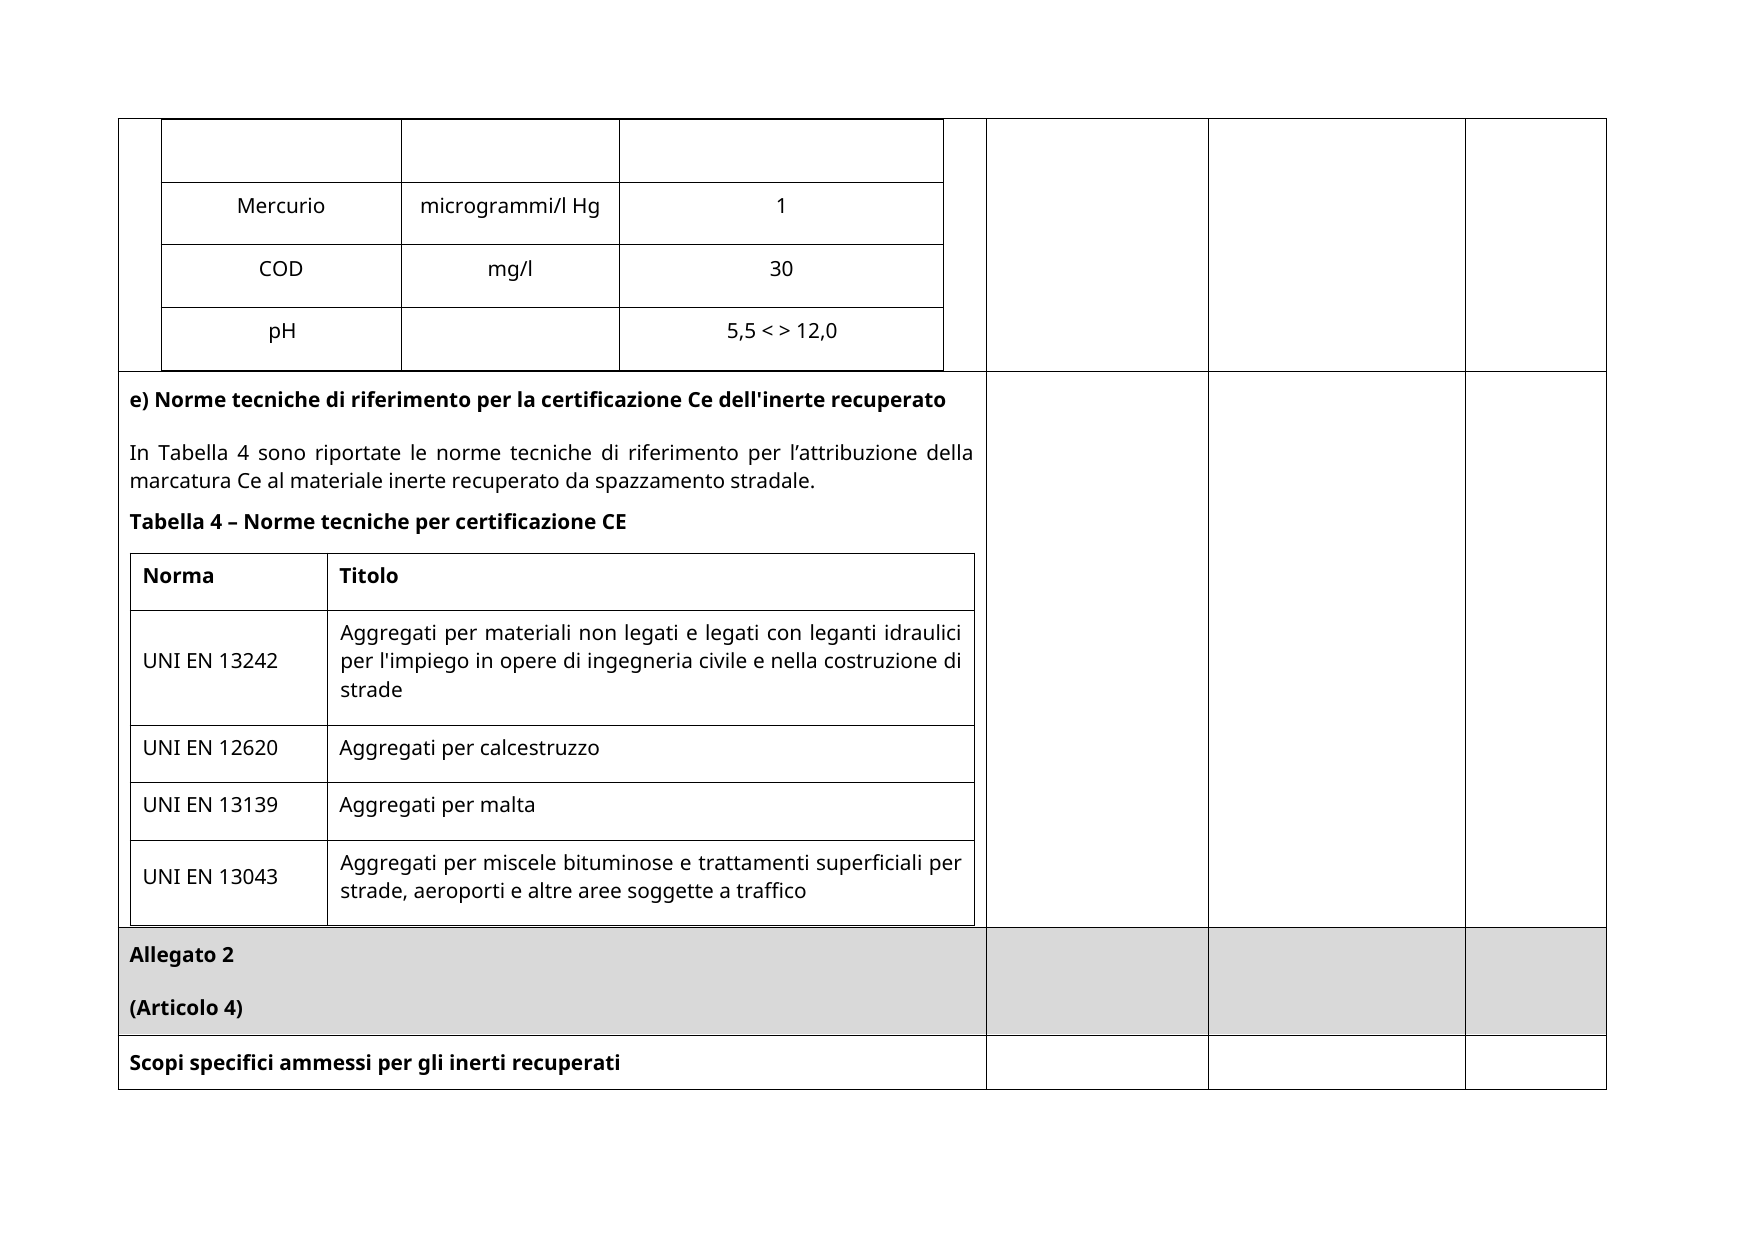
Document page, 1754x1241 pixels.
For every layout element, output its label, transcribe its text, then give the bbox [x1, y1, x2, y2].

table_cell UNI EN 13043 [131, 841, 327, 925]
table_cell UNI EN 13139 [131, 783, 327, 839]
table_cell [402, 308, 619, 370]
table_cell [987, 372, 1208, 927]
table_cell Allegato 2 (Articolo 4) [119, 928, 986, 1034]
table_cell Aggregati per materiali non legati e legati con leganti idraulici per l'impiego in opere di ingegneria civile e nella costruzione di strade [328, 611, 974, 724]
table_header Norma [131, 554, 327, 610]
table_cell [1209, 119, 1465, 371]
table_cell [1209, 372, 1465, 927]
table_cell UNI EN 13242 [131, 611, 327, 724]
table_cell [1466, 372, 1606, 927]
table_cell COD [162, 245, 401, 307]
table_cell 1 [620, 183, 943, 244]
table_cell 5,5 < > 12,0 [620, 308, 943, 370]
table_cell Aggregati per malta [328, 783, 974, 839]
table_cell [620, 120, 943, 182]
table_cell UNI EN 12620 [131, 726, 327, 782]
table_cell mg/l [402, 245, 619, 307]
table_cell 30 [620, 245, 943, 307]
table_cell [987, 928, 1208, 1034]
table_cell [987, 1036, 1208, 1089]
table_cell [987, 119, 1208, 371]
table_cell [1209, 1036, 1465, 1089]
table_cell microgrammi/l Hg [402, 183, 619, 244]
table_cell pH [162, 308, 401, 370]
table_cell Mercurio [162, 183, 401, 244]
table_cell [402, 120, 619, 182]
table_cell [162, 120, 401, 182]
table_cell Aggregati per miscele bituminose e trattamenti superficiali per strade, aeroporti e altre aree soggette a traffico [328, 841, 974, 925]
table_cell [1209, 928, 1465, 1034]
table_cell e) Norme tecniche di riferimento per la certificazione Ce dell'inerte recuperato In Tabella 4 sono riportate le norme tecniche di riferimento per l’attribuzione della marcatura Ce al materiale inerte recuperato da spazzamento stradale. Tabella 4 – Norme tecniche per certificazione CE [119, 372, 986, 927]
table_cell [1466, 1036, 1606, 1089]
table_header Titolo [328, 554, 974, 610]
table_cell [1466, 119, 1606, 371]
table_cell Aggregati per calcestruzzo [328, 726, 974, 782]
table_cell Scopi specifici ammessi per gli inerti recuperati Il materiale inerte recuperato è utilizzato per: la realizzazione di recuperi ambientali, riempimenti e colmate; la realizzazione del corpo dei rilevati di opere in terra dell'ingegneria civile; la realizzazione di sottofondi stradali, ferroviari, aeroportuali e di piazzali civili ed industriali; la realizzazione di strati di fondazione delle infrastrutture di trasporto e di piazzali civili ed industriali; l’impiego in miscele bituminose e trattamenti superficiali per strade, aeroporti e altre aree soggette a traffico; il confezionamento di calcestruzzi; il confezionamento di malte. Le tipologie dei materiali inerti recuperati attraverso il processo di trattamento e di recupero della componente inerte non pericolosa dei rifiuti da spazzamento stradale, come definita dalla lettera b) dell’articolo 2, sono riconducibili alle seguenti tipologie commerciali: a) sabbia: frazione con granulometria da 0,063 mm a 2 mm circa; b) ghiaino: frazione con granulometria da 2 mm a 8 mm circa; c) ghiaietto: frazione con granulometria da 8 mm a 20 mm circa. In Tabella 5 si riporta un elenco delle norme tecniche per l'utilizzo del materiale inerte recuperato. Ove tali norme tecniche siano sottoposte a modifica, revisione o sostituzione, sarà necessario rispettare le norme tecniche così come modificate o revisionate, ovvero quelle introdotte in sostituzione di quelle elencate. Tabella 5. Norme tecniche per l’utilizzo del materiale inerte recuperato Per tutti gli utilizzi si applica la Marcatura CE come disposto dal Regolamento (UE) n. 305/2011 del Parlamento europeo e del Consiglio del 9 marzo 2011, ad esclusione di quelli derogati dal medesimo regolamento. Per gli utilizzi di cui alla lettera f) debbono essere rispettati i limiti di cui alla voce 47 dell'allegato XVII del regolamento (CE) n. 1907/2006, del Parlamento europeo e del Consiglio, del 18 dicembre 2006, relativi alla presenza di cromo VI nel cemento e nelle miscele contenenti cemento. [119, 1036, 986, 1089]
table_cell [1466, 928, 1606, 1034]
